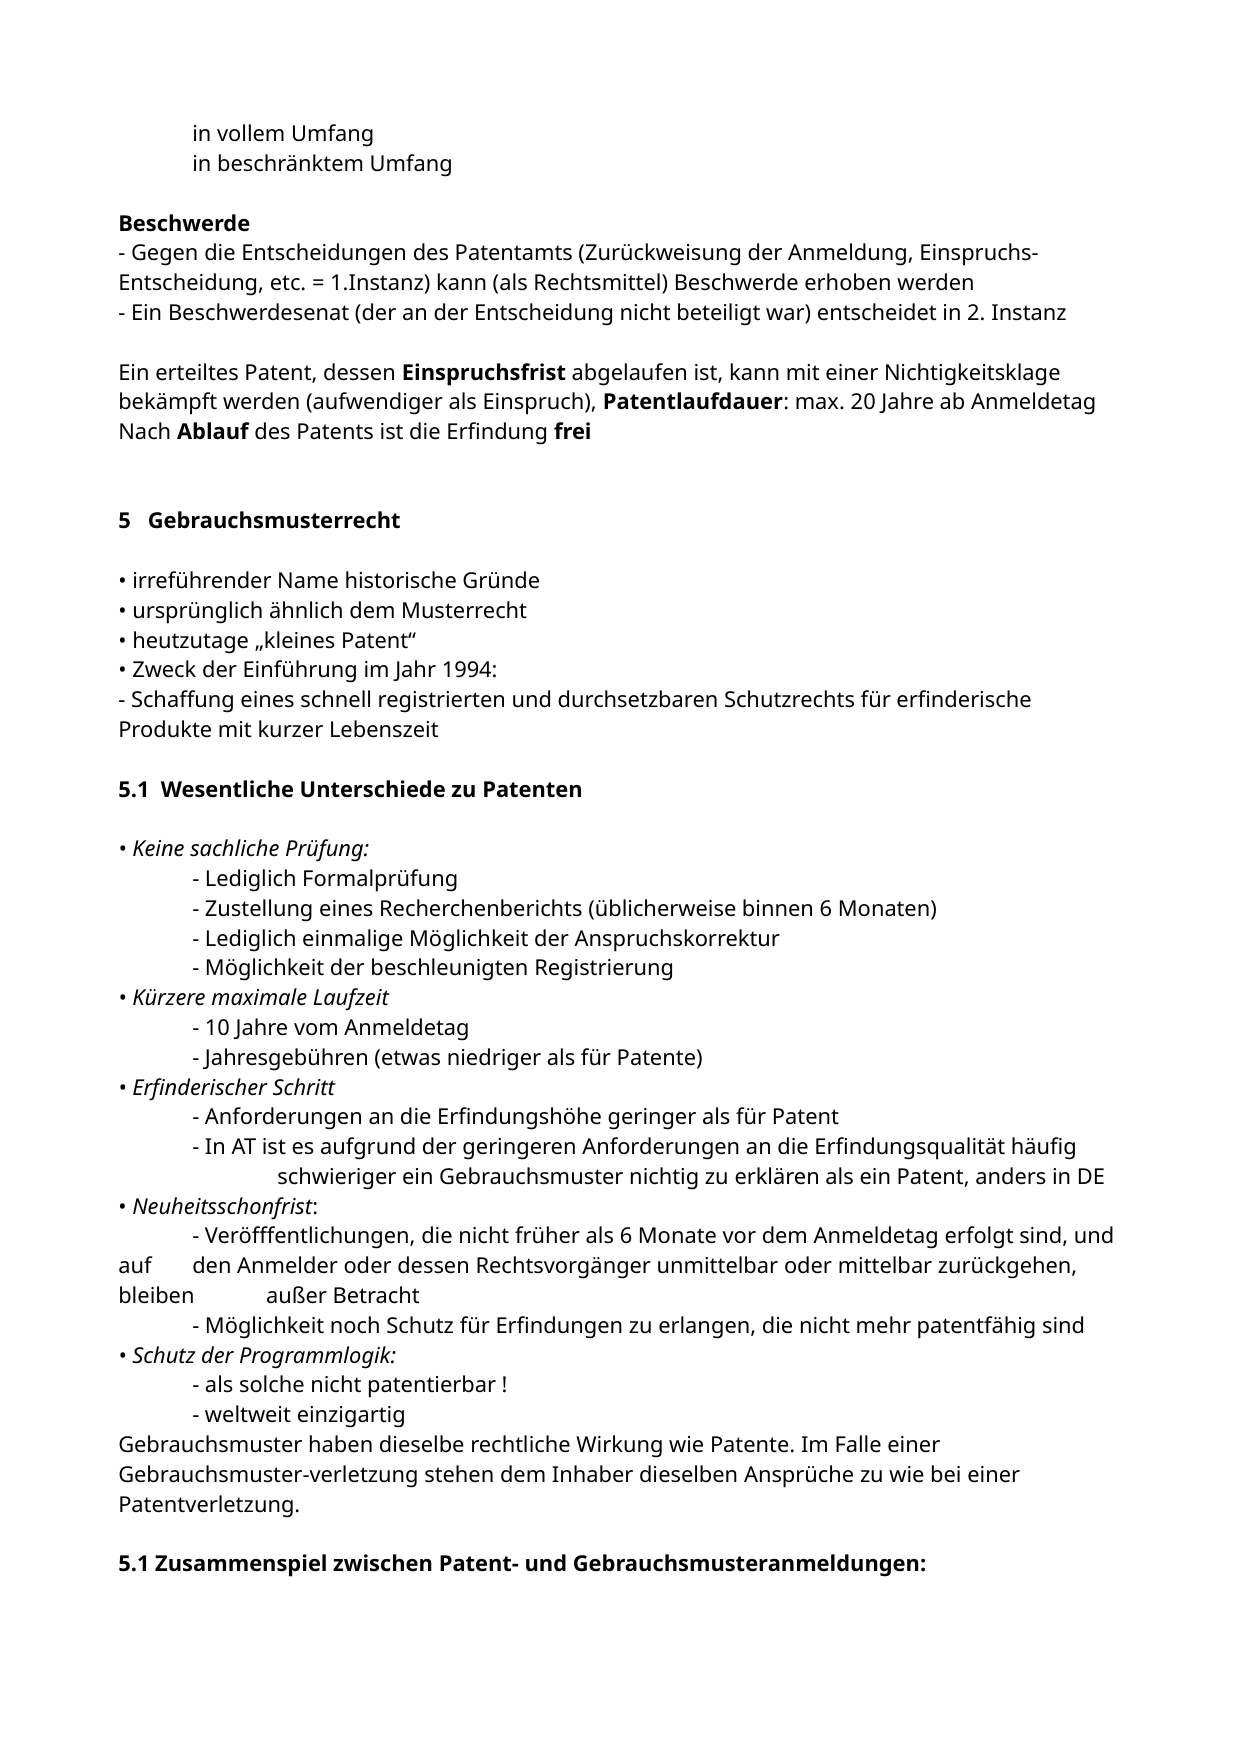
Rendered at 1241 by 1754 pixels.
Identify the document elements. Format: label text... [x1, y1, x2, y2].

text • Erfinderischer Schritt [118, 1071, 1122, 1101]
text • irreführender Name historische Gründe [118, 565, 1122, 595]
text - In AT ist es aufgrund der geringeren Anforderungen an die Erfindungsqualität häufig schwieriger ein Gebrauchsmuster nichtig zu erklären als ein Patent, anders in DE [118, 1131, 1122, 1191]
text in beschränktem Umfang [118, 148, 1122, 178]
text • heutzutage „kleines Patent“ [118, 624, 1122, 654]
text 5 Gebrauchsmusterrecht [118, 505, 1122, 535]
text - Zustellung eines Recherchenberichts (üblicherweise binnen 6 Monaten) [118, 893, 1122, 922]
text Beschwerde [118, 207, 1122, 237]
text - Veröfffentlichungen, die nicht früher als 6 Monate vor dem Anmeldetag erfolgt sind, und auf den Anmelder oder dessen Rechtsvorgänger unmittelbar oder mittelbar zurückgehen, bleiben außer Betracht [118, 1220, 1122, 1310]
text - Jahresgebühren (etwas niedriger als für Patente) [118, 1042, 1122, 1071]
text • ursprünglich ähnlich dem Musterrecht [118, 595, 1122, 624]
text 5.1 Zusammenspiel zwischen Patent- und Gebrauchsmusteranmeldungen: [118, 1548, 1122, 1578]
text 5.1 Wesentliche Unterschiede zu Patenten [118, 773, 1122, 803]
text Nach Ablauf des Patents ist die Erfindung frei [118, 416, 1122, 446]
text - Lediglich Formalprüfung [118, 863, 1122, 893]
text - Ein Beschwerdesenat (der an der Entscheidung nicht beteiligt war) entscheidet in 2. Instanz [118, 297, 1122, 327]
text • Schutz der Programmlogik: [118, 1339, 1122, 1369]
text - weltweit einzigartig [118, 1399, 1122, 1429]
text - Lediglich einmalige Möglichkeit der Anspruchskorrektur [118, 922, 1122, 952]
text - Anforderungen an die Erfindungshöhe geringer als für Patent [118, 1101, 1122, 1131]
text Gebrauchsmuster haben dieselbe rechtliche Wirkung wie Patente. Im Falle einer Gebrauchsmuster-verletzung stehen dem Inhaber dieselben Ansprüche zu wie bei einer Patentverletzung. [118, 1429, 1122, 1518]
text - Schaffung eines schnell registrierten und durchsetzbaren Schutzrechts für erfinderische Produkte mit kurzer Lebenszeit [118, 684, 1122, 744]
text • Zweck der Einführung im Jahr 1994: [118, 654, 1122, 684]
text - Möglichkeit der beschleunigten Registrierung [118, 952, 1122, 982]
text Entscheidung, etc. = 1.Instanz) kann (als Rechtsmittel) Beschwerde erhoben werden [118, 267, 1122, 297]
text - Gegen die Entscheidungen des Patentamts (Zurückweisung der Anmeldung, Einspruchs- [118, 237, 1122, 267]
text • Neuheitsschonfrist: [118, 1191, 1122, 1220]
text - 10 Jahre vom Anmeldetag [118, 1012, 1122, 1042]
text bekämpft werden (aufwendiger als Einspruch), Patentlaufdauer: max. 20 Jahre ab Anmeldetag [118, 386, 1122, 416]
text Ein erteiltes Patent, dessen Einspruchsfrist abgelaufen ist, kann mit einer Nichtigkeitsklage [118, 356, 1122, 386]
text - als solche nicht patentierbar ! [118, 1369, 1122, 1399]
text • Kürzere maximale Laufzeit [118, 982, 1122, 1012]
text • Keine sachliche Prüfung: [118, 833, 1122, 863]
text in vollem Umfang [118, 118, 1122, 148]
text - Möglichkeit noch Schutz für Erfindungen zu erlangen, die nicht mehr patentfähig sind [118, 1310, 1122, 1339]
